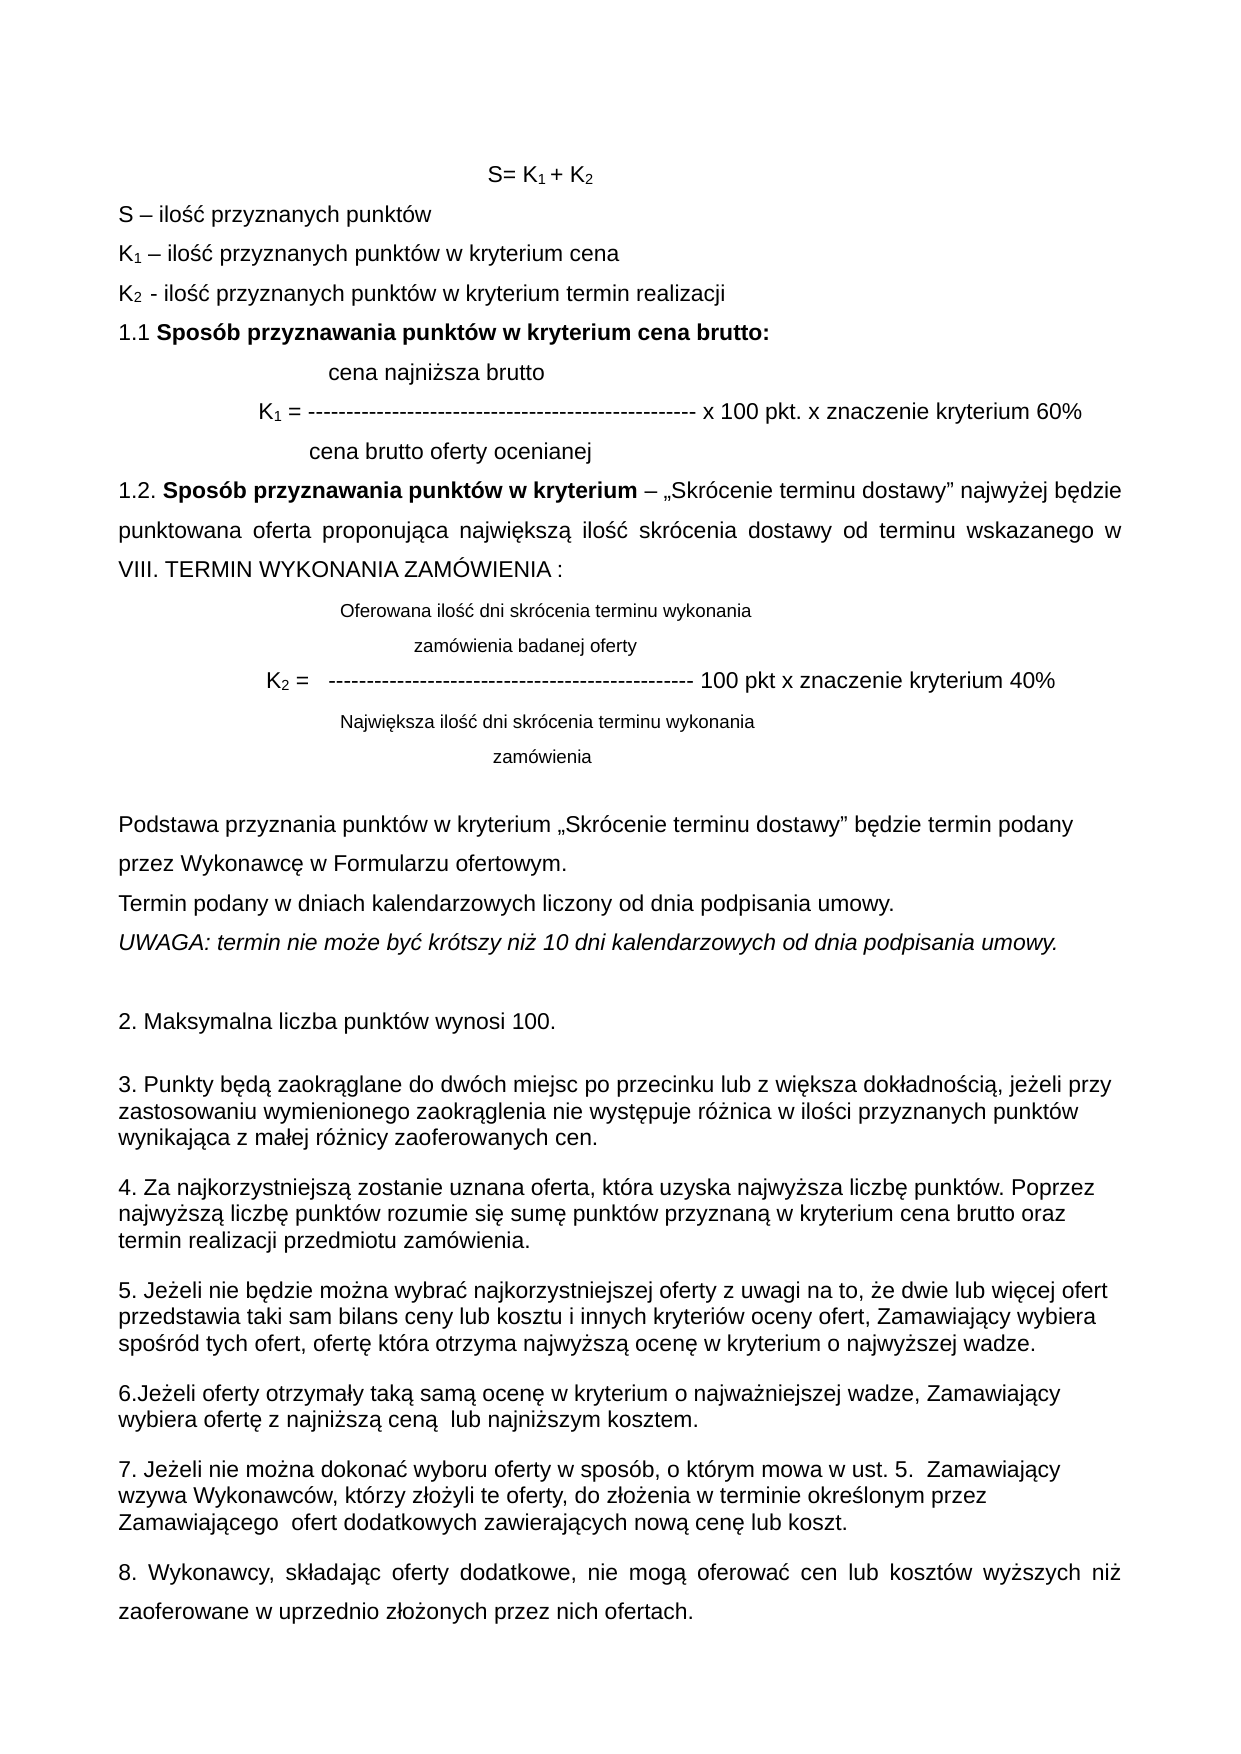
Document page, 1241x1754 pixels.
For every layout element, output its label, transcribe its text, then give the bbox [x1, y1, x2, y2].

text Oferowana ilość dni skrócenia terminu wykonania [118, 596, 1122, 622]
text K1 = --------------------------------------------------- x 100 pkt. x znaczenie kryterium 60% [118, 398, 1122, 424]
text UWAGA: termin nie może być krótszy niż 10 dni kalendarzowych od dnia podpisania umowy. [118, 929, 1122, 956]
text 4. Za najkorzystniejszą zostanie uznana oferta, która uzyska najwyższa liczbę punktów. Poprzez najwyższą liczbę punktów rozumie się sumę punktów przyznaną w kryterium cena brutto oraz termin realizacji przedmiotu zamówienia. [118, 1174, 1122, 1253]
text 2. Maksymalna liczba punktów wynosi 100. [118, 1008, 1122, 1034]
text cena najniższa brutto [118, 359, 1122, 385]
text zamówienia badanej oferty [340, 635, 1122, 657]
text S= K1 + K2 [118, 161, 1122, 188]
text Termin podany w dniach kalendarzowych liczony od dnia podpisania umowy. [118, 890, 1122, 916]
text Największa ilość dni skrócenia terminu wykonania [192, 707, 1122, 733]
text K2 - ilość przyznanych punktów w kryterium termin realizacji [118, 280, 1122, 306]
text 8. Wykonawcy, składając oferty dodatkowe, nie mogą oferować cen lub kosztów wyższych niż zaoferowane w uprzednio złożonych przez nich ofertach. [118, 1558, 1122, 1624]
text K1 – ilość przyznanych punktów w kryterium cena [118, 240, 1122, 267]
text 3. Punkty będą zaokrąglane do dwóch miejsc po przecinku lub z większa dokładnością, jeżeli przy zastosowaniu wymienionego zaokrąglenia nie występuje różnica w ilości przyznanych punktów wynikająca z małej różnicy zaoferowanych cen. [118, 1071, 1122, 1150]
text S – ilość przyznanych punktów [118, 201, 1122, 227]
text 1.1 Sposób przyznawania punktów w kryterium cena brutto: [118, 319, 1122, 346]
text cena brutto oferty ocenianej [118, 438, 1122, 464]
text 6.Jeżeli oferty otrzymały taką samą ocenę w kryterium o najważniejszej wadze, Zamawiający wybiera ofertę z najniższą ceną lub najniższym kosztem. [118, 1379, 1122, 1432]
text K2 = ------------------------------------------------ 100 pkt x znaczenie kryterium 40% [192, 667, 1122, 694]
text Podstawa przyznania punktów w kryterium „Skrócenie terminu dostawy” będzie termin podany przez Wykonawcę w Formularzu ofertowym. [118, 811, 1122, 877]
text 5. Jeżeli nie będzie można wybrać najkorzystniejszej oferty z uwagi na to, że dwie lub więcej ofert przedstawia taki sam bilans ceny lub kosztu i innych kryteriów oceny ofert, Zamawiający wybiera spośród tych ofert, ofertę która otrzyma najwyższą ocenę w kryterium o najwyższej wadze. [118, 1277, 1122, 1356]
text 1.2. Sposób przyznawania punktów w kryterium – „Skrócenie terminu dostawy” najwyżej będzie punktowana oferta proponująca największą ilość skrócenia dostawy od terminu wskazanego w VIII. TERMIN WYKONANIA ZAMÓWIENIA : [118, 477, 1122, 582]
text 7. Jeżeli nie można dokonać wyboru oferty w sposób, o którym mowa w ust. 5. Zamawiający wzywa Wykonawców, którzy złożyli te oferty, do złożenia w terminie określonym przez Zamawiającego ofert dodatkowych zawierających nową cenę lub koszt. [118, 1456, 1122, 1535]
text zamówienia [413, 746, 1122, 768]
